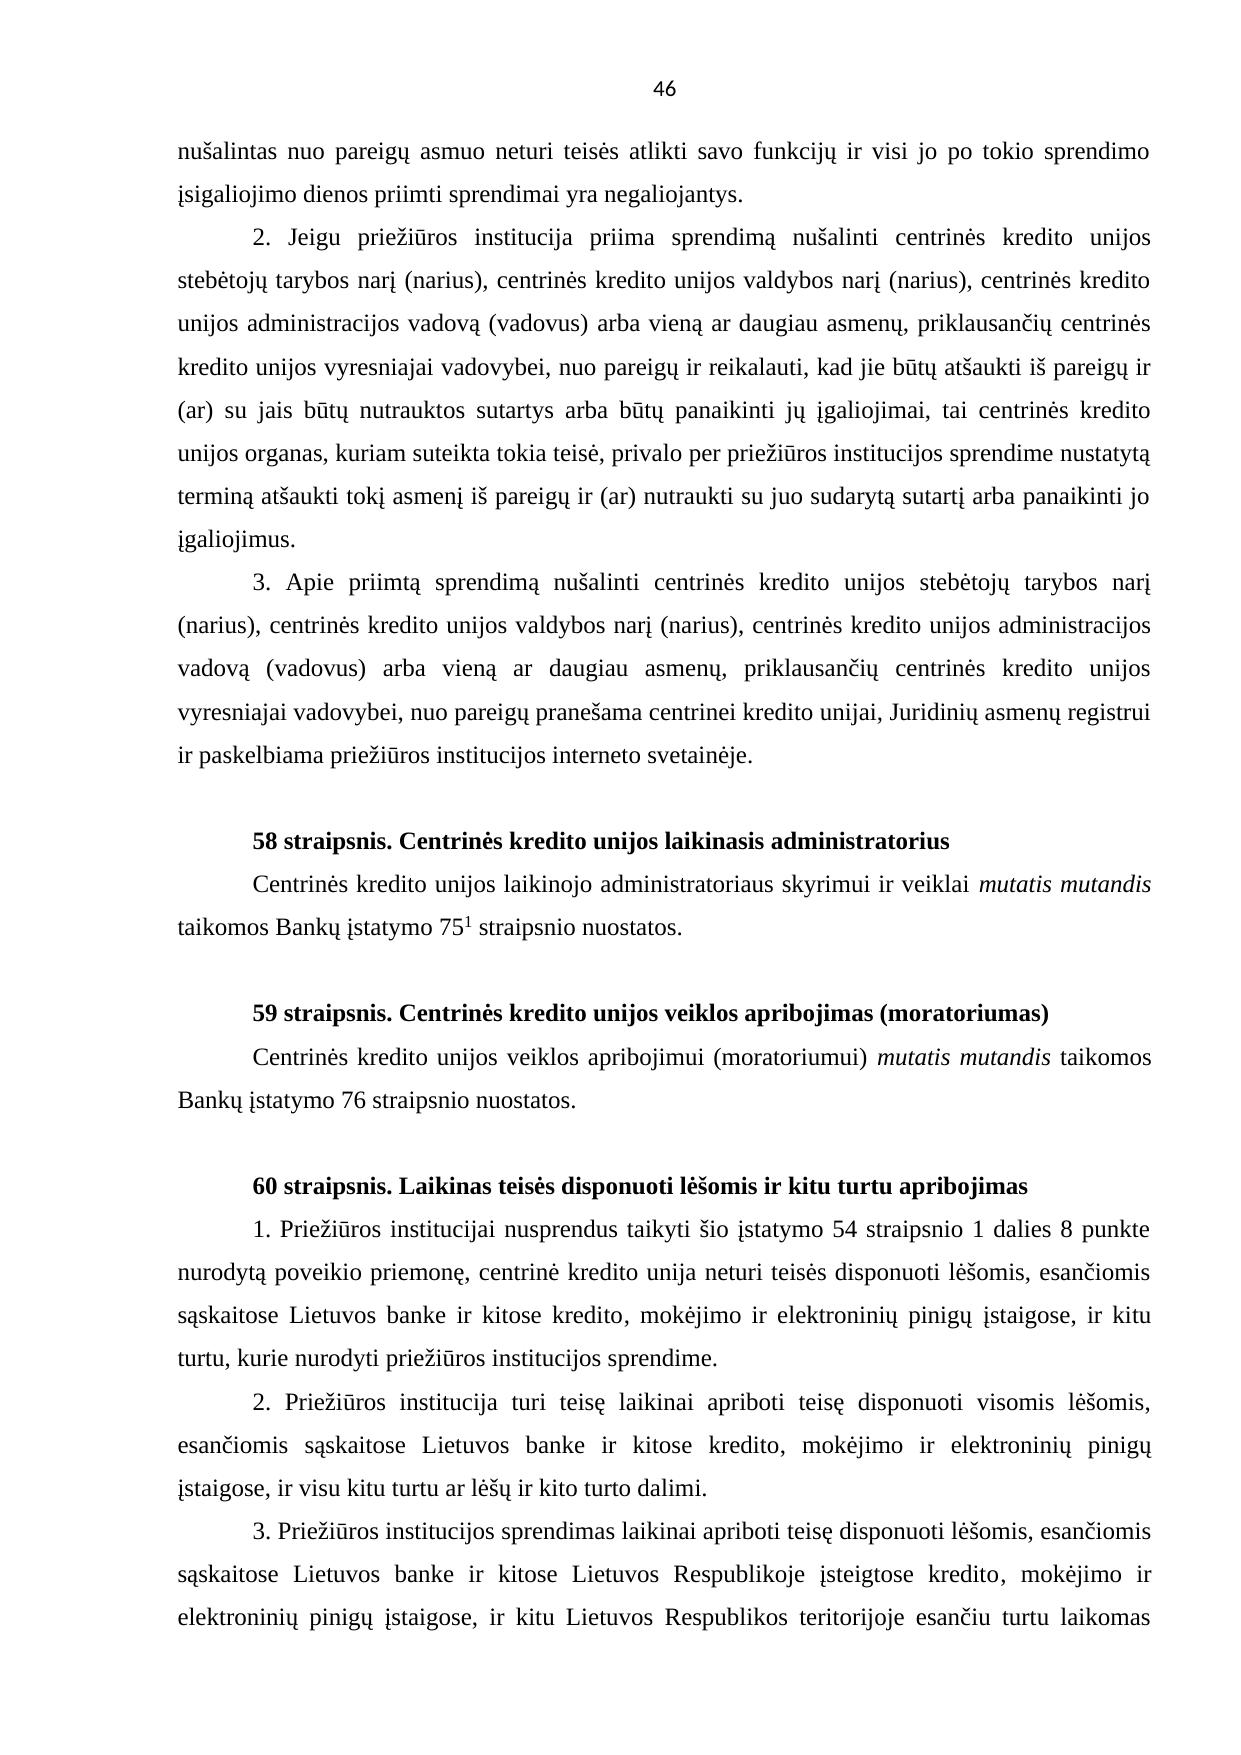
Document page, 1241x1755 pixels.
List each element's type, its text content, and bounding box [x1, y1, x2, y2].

text 1. Priežiūros institucijai nusprendus taikyti šio įstatymo 54 straipsnio 1 dalies 8 punkte nurodytą poveikio priemonę, centrinė kredito unija neturi teisės disponuoti lėšomis, esančiomis sąskaitose Lietuvos banke ir kitose kredito, mokėjimo ir elektroninių pinigų įstaigose, ir kitu turtu, kurie nurodyti priežiūros institucijos sprendime. [177, 1214, 1152, 1372]
text 2. Priežiūros institucija turi teisę laikinai apriboti teisę disponuoti visomis lėšomis, esančiomis sąskaitose Lietuvos banke ir kitose kredito, mokėjimo ir elektroninių pinigų įstaigose, ir visu kitu turtu ar lėšų ir kito turto dalimi. [177, 1387, 1152, 1502]
text 60 straipsnis. Laikinas teisės disponuoti lėšomis ir kitu turtu apribojimas [177, 1171, 1152, 1200]
text 3. Apie priimtą sprendimą nušalinti centrinės kredito unijos stebėtojų tarybos narį (narius), centrinės kredito unijos valdybos narį (narius), centrinės kredito unijos administracijos vadovą (vadovus) arba vieną ar daugiau asmenų, priklausančių centrinės kredito unijos vyresniajai vadovybei, nuo pareigų pranešama centrinei kredito unijai, Juridinių asmenų registrui ir paskelbiama priežiūros institucijos interneto svetainėje. [177, 567, 1152, 768]
text 2. Jeigu priežiūros institucija priima sprendimą nušalinti centrinės kredito unijos stebėtojų tarybos narį (narius), centrinės kredito unijos valdybos narį (narius), centrinės kredito unijos administracijos vadovą (vadovus) arba vieną ar daugiau asmenų, priklausančių centrinės kredito unijos vyresniajai vadovybei, nuo pareigų ir reikalauti, kad jie būtų atšaukti iš pareigų ir (ar) su jais būtų nutrauktos sutartys arba būtų panaikinti jų įgaliojimai, tai centrinės kredito unijos organas, kuriam suteikta tokia teisė, privalo per priežiūros institucijos sprendime nustatytą terminą atšaukti tokį asmenį iš pareigų ir (ar) nutraukti su juo sudarytą sutartį arba panaikinti jo įgaliojimus. [177, 222, 1152, 553]
text 59 straipsnis. Centrinės kredito unijos veiklos apribojimas (moratoriumas) [177, 998, 1152, 1027]
text 3. Priežiūros institucijos sprendimas laikinai apriboti teisę disponuoti lėšomis, esančiomis sąskaitose Lietuvos banke ir kitose Lietuvos Respublikoje įsteigtose kredito, mokėjimo ir elektroninių pinigų įstaigose, ir kitu Lietuvos Respublikos teritorijoje esančiu turtu laikomas [177, 1516, 1152, 1631]
text nušalintas nuo pareigų asmuo neturi teisės atlikti savo funkcijų ir visi jo po tokio sprendimo įsigaliojimo dienos priimti sprendimai yra negaliojantys. [177, 136, 1152, 208]
text Centrinės kredito unijos veiklos apribojimui (moratoriumui) mutatis mutandis taikomos Bankų įstatymo 76 straipsnio nuostatos. [177, 1042, 1152, 1113]
text 58 straipsnis. Centrinės kredito unijos laikinasis administratorius [177, 826, 1152, 855]
text Centrinės kredito unijos laikinojo administratoriaus skyrimui ir veiklai mutatis mutandis taikomos Bankų įstatymo 751 straipsnio nuostatos. [177, 869, 1152, 941]
